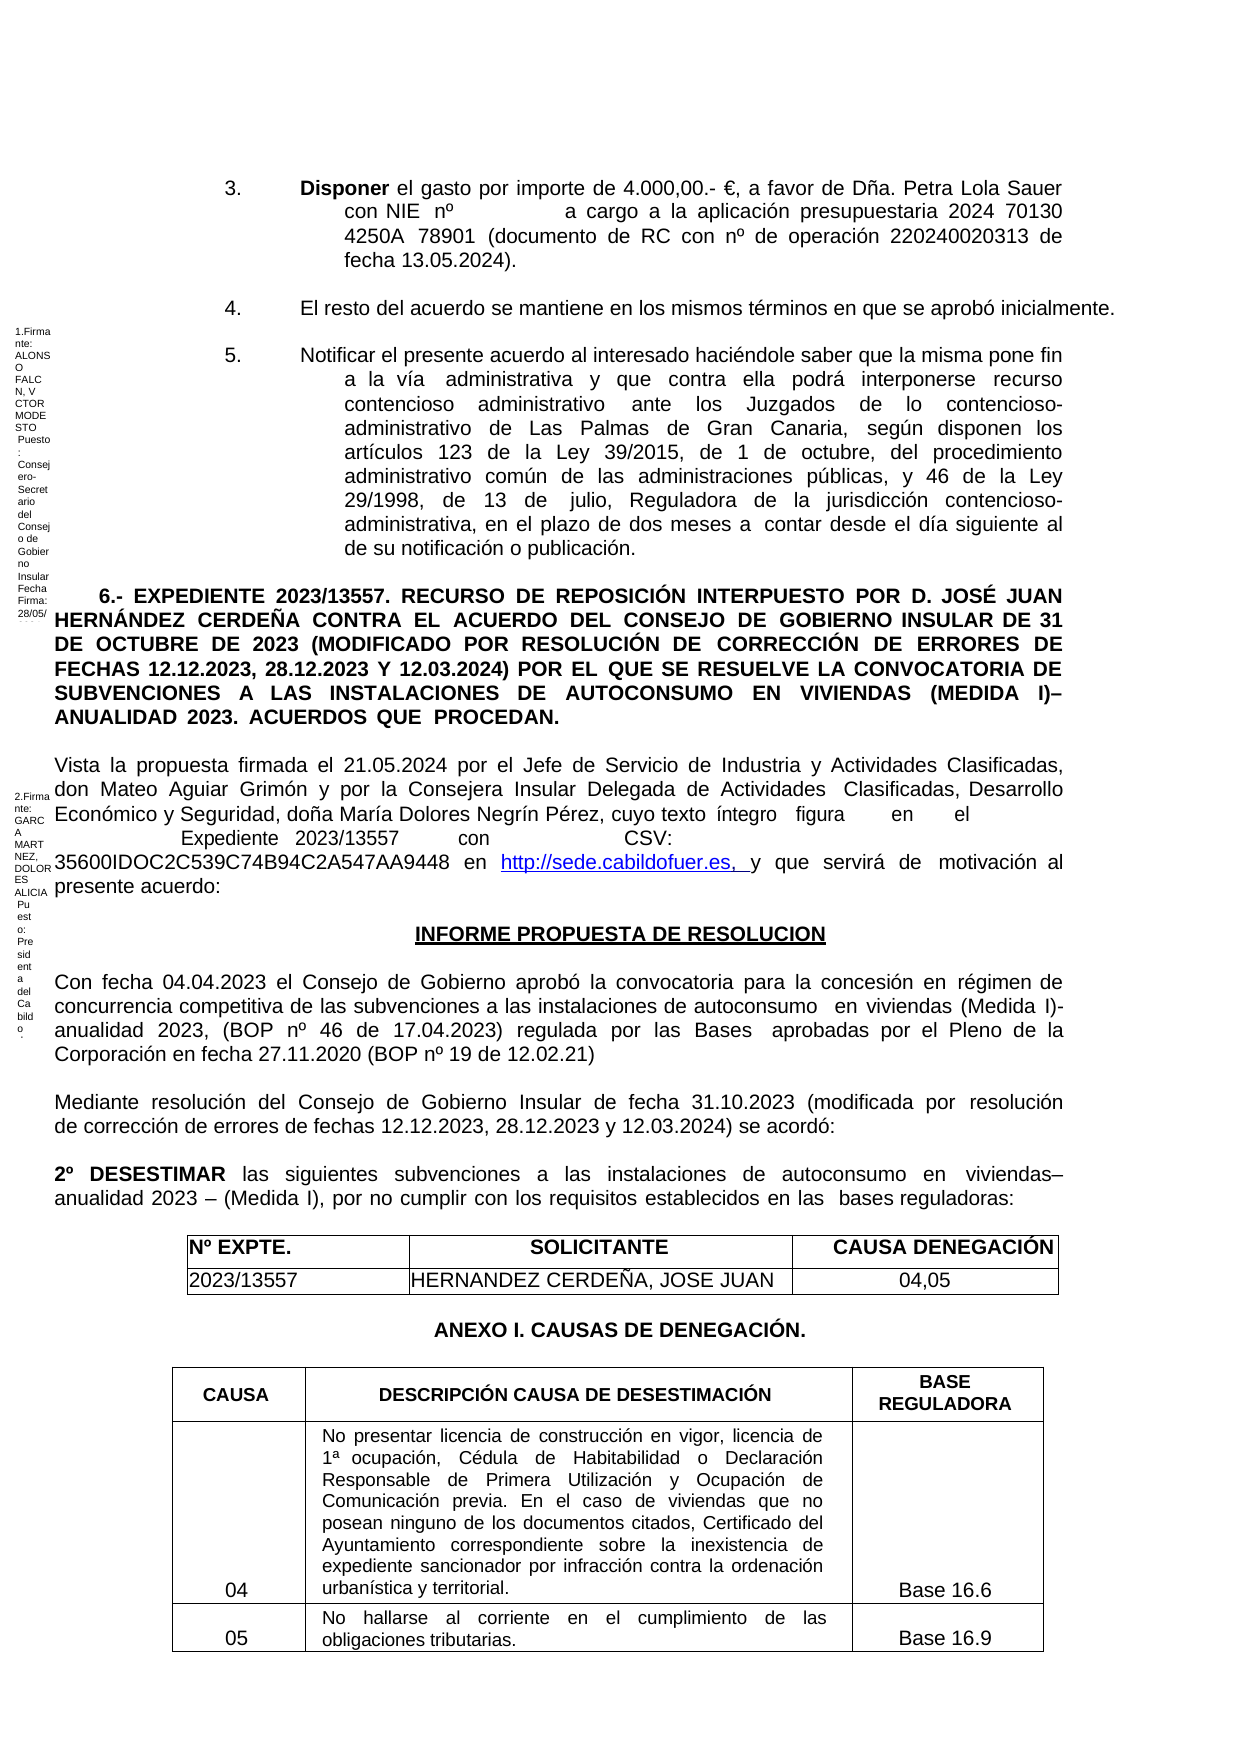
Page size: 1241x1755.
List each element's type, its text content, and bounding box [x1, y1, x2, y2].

table_cell 04,05 [793, 1269, 1058, 1294]
table_cell 04 [173, 1422, 305, 1603]
list [12, 789, 52, 1038]
text Con fecha 04.04.2023 el Consejo de Gobierno aprobó la convocatoria para la concesión en régimen de concurrencia competitiva de las subvenciones a las instalaciones de autoconsumo en viviendas (Medida I)-anualidad 2023, (BOP nº 46 de 17.04.2023) regulada por las Bases aprobadas por el Pleno de la Corporación en fecha 27.11.2020 (BOP nº 19 de 12.02.21) [54, 970, 1064, 1066]
table_cell Base 16.9 [853, 1604, 1043, 1651]
table_cell 2023/13557 [188, 1269, 409, 1294]
list [13, 325, 52, 621]
table_cell HERNANDEZ CERDEÑA, JOSE JUAN [410, 1269, 792, 1294]
list 1.Firmante: ALONSO FALC N, V CTOR MODESTO [15, 326, 52, 433]
table_header CAUSA DENEGACIÓN [793, 1236, 1058, 1268]
list Puesto: Presidenta del Cabildo de Fuerteventura Fecha Firma: 28/05/2024 12:39:11 [17, 899, 34, 1038]
list Disponer el gasto por importe de 4.000,00.- €, a favor de Dña. Petra Lola Sauer con NIE nº a cargo a la aplicación presupuestaria 2024 70130 4250A 78901 (documento de RC con nº de operación 220240020313 de fecha 13.05.2024). [224, 175, 1063, 272]
table_header SOLICITANTE [410, 1236, 792, 1268]
subtitle INFORME PROPUESTA DE RESOLUCION [415, 921, 1241, 945]
table_cell No hallarse al corriente en el cumplimiento de las obligaciones tributarias. [306, 1604, 852, 1651]
list El resto del acuerdo se mantiene en los mismos términos en que se aprobó inicialmente. [224, 296, 1241, 319]
list Puesto: Consejero-Secretario del Consejo de Gobierno Insular Fecha Firma: 28/05/2024 10:44:51 [18, 434, 51, 621]
list 2.Firmante: GARC A MART NEZ, DOLORES ALICIA [14, 790, 52, 898]
text 2º DESESTIMAR las siguientes subvenciones a las instalaciones de autoconsumo en viviendas– anualidad 2023 – (Medida I), por no cumplir con los requisitos establecidos en las bases reguladoras: [54, 1162, 1064, 1210]
subtitle ANEXO I. CAUSAS DE DENEGACIÓN. [434, 1318, 1241, 1342]
table_header BASE REGULADORA [853, 1368, 1043, 1421]
table_header CAUSA [173, 1368, 305, 1421]
table_cell Base 16.6 [853, 1422, 1043, 1603]
table_cell 05 [173, 1604, 305, 1651]
text Mediante resolución del Consejo de Gobierno Insular de fecha 31.10.2023 (modificada por resolución de corrección de errores de fechas 12.12.2023, 28.12.2023 y 12.03.2024) se acordó: [54, 1090, 1064, 1138]
list Notificar el presente acuerdo al interesado haciéndole saber que la misma pone fin a la vía administrativa y que contra ella podrá interponerse recurso contencioso administrativo ante los Juzgados de lo contencioso-administrativo de Las Palmas de Gran Canaria, según disponen los artículos 123 de la Ley 39/2015, de 1 de octubre, del procedimiento administrativo común de las administraciones públicas, y 46 de la Ley 29/1998, de 13 de julio, Reguladora de la jurisdicción contencioso- administrativa, en el plazo de dos meses a contar desde el día siguiente al de su notificación o publicación. [224, 343, 1063, 560]
subtitle 6.- EXPEDIENTE 2023/13557. RECURSO DE REPOSICIÓN INTERPUESTO POR D. JOSÉ JUAN HERNÁNDEZ CERDEÑA CONTRA EL ACUERDO DEL CONSEJO DE GOBIERNO INSULAR DE 31 DE OCTUBRE DE 2023 (MODIFICADO POR RESOLUCIÓN DE CORRECCIÓN DE ERRORES DE FECHAS 12.12.2023, 28.12.2023 Y 12.03.2024) POR EL QUE SE RESUELVE LA CONVOCATORIA DE SUBVENCIONES A LAS INSTALACIONES DE AUTOCONSUMO EN VIVIENDAS (MEDIDA I)– ANUALIDAD 2023. ACUERDOS QUE PROCEDAN. [54, 584, 1063, 729]
text Vista la propuesta firmada el 21.05.2024 por el Jefe de Servicio de Industria y Actividades Clasificadas, don Mateo Aguiar Grimón y por la Consejera Insular Delegada de Actividades Clasificadas, Desarrollo Económico y Seguridad, doña María Dolores Negrín Pérez, cuyo texto íntegro figura en el Expediente 2023/13557 con CSV: 35600IDOC2C539C74B94C2A547AA9448 en http://sede.cabildofuer.es, y que servirá de motivación al presente acuerdo: [54, 753, 1064, 898]
table_header Nº EXPTE. [188, 1236, 409, 1268]
table_header DESCRIPCIÓN CAUSA DE DESESTIMACIÓN [306, 1368, 852, 1421]
table_cell No presentar licencia de construcción en vigor, licencia de 1ª ocupación, Cédula de Habitabilidad o Declaración Responsable de Primera Utilización y Ocupación de Comunicación previa. En el caso de viviendas que no posean ninguno de los documentos citados, Certificado del Ayuntamiento correspondiente sobre la inexistencia de expediente sancionador por infracción contra la ordenación urbanística y territorial. [306, 1422, 852, 1603]
